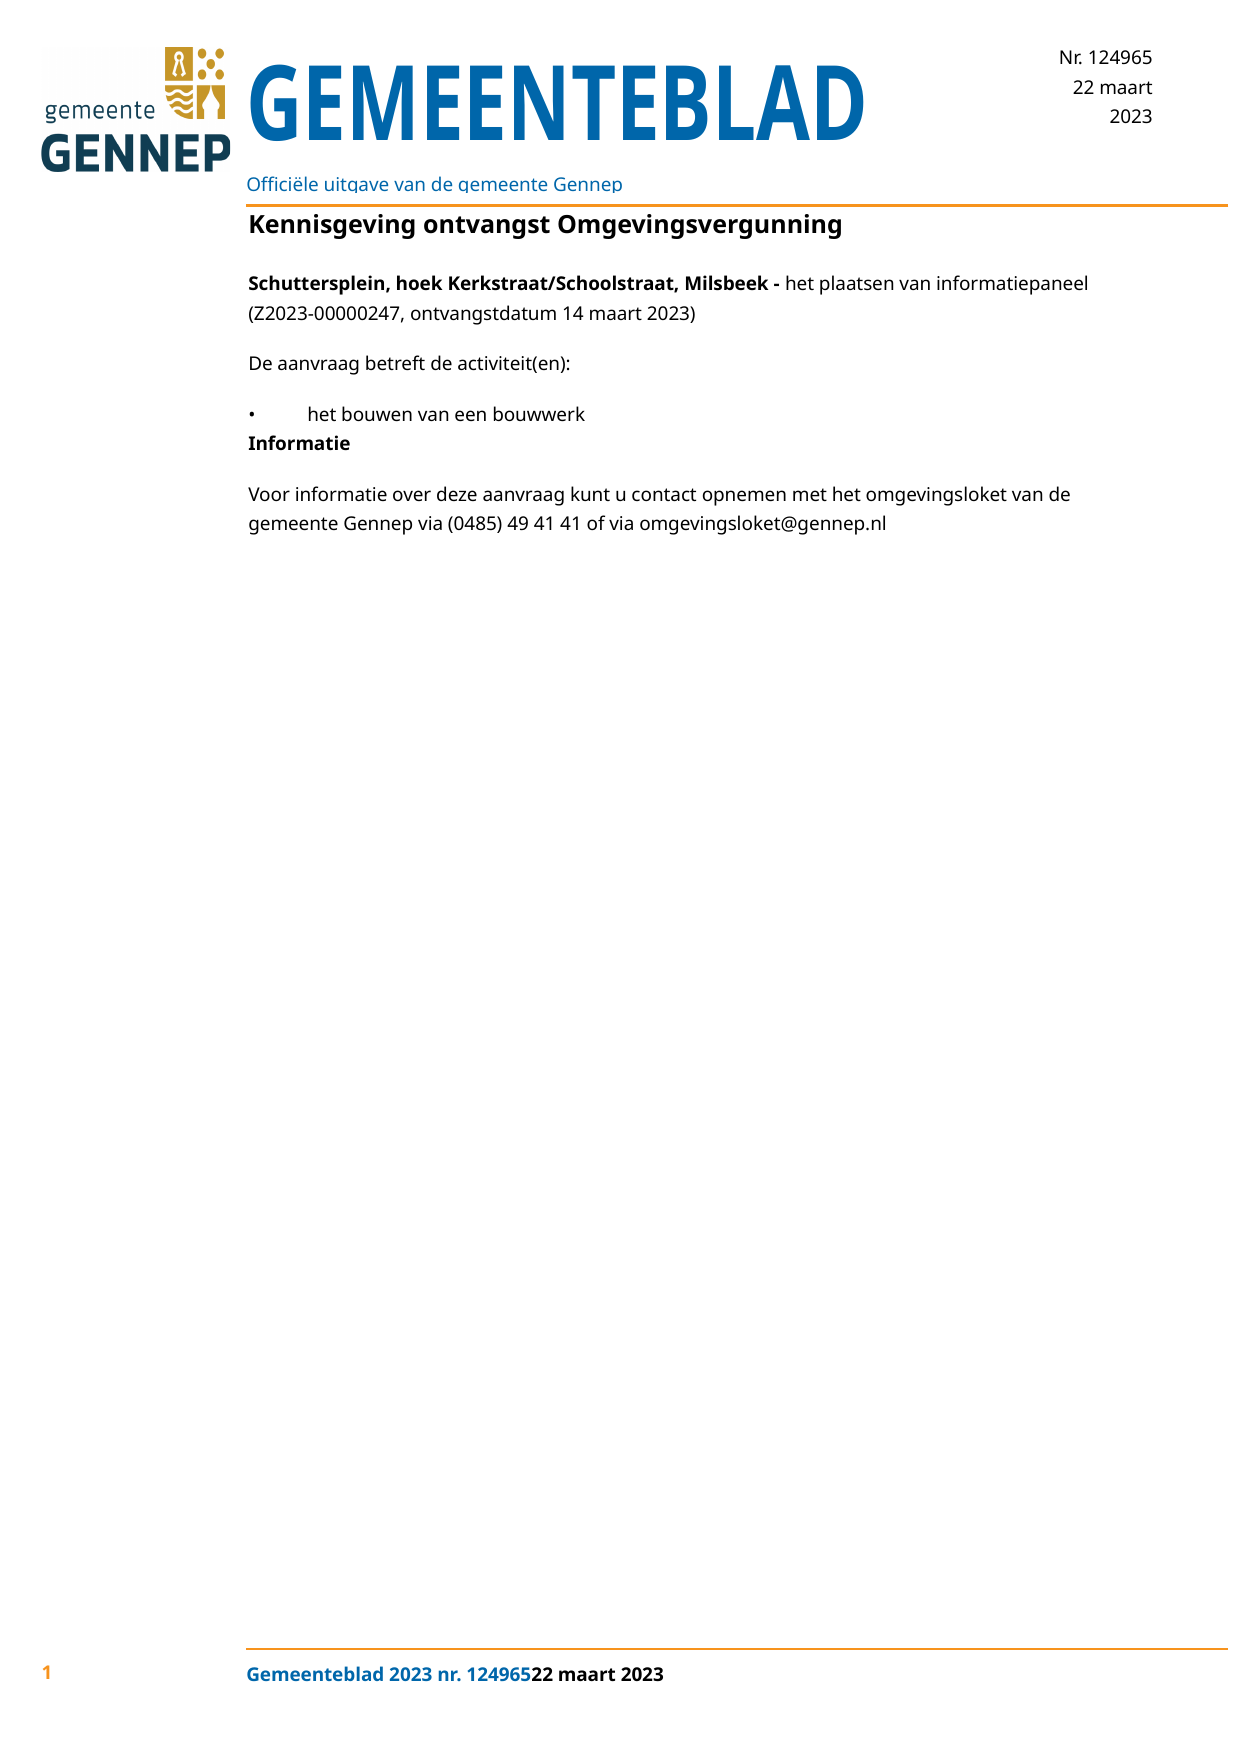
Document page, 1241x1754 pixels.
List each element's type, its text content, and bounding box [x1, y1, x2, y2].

text Kennisgeving ontvangst Omgevingsvergunning [248, 207, 1152, 241]
text Voor informatie over deze aanvraag kunt u contact opnemen met het omgevingsloket van de gemeente Gennep via (0485) 49 41 41 of via omgevingsloket@gennep.nl [248, 481, 1152, 536]
text De aanvraag betreft de activiteit(en): [248, 350, 1152, 376]
list het bouwen van een bouwwerk [248, 401, 1152, 426]
picture [41, 47, 231, 172]
text Informatie [248, 430, 1152, 456]
text Schuttersplein, hoek Kerkstraat/Schoolstraat, Milsbeek - het plaatsen van informatiepaneel (Z2023-00000247, ontvangstdatum 14 maart 2023) [248, 270, 1152, 326]
